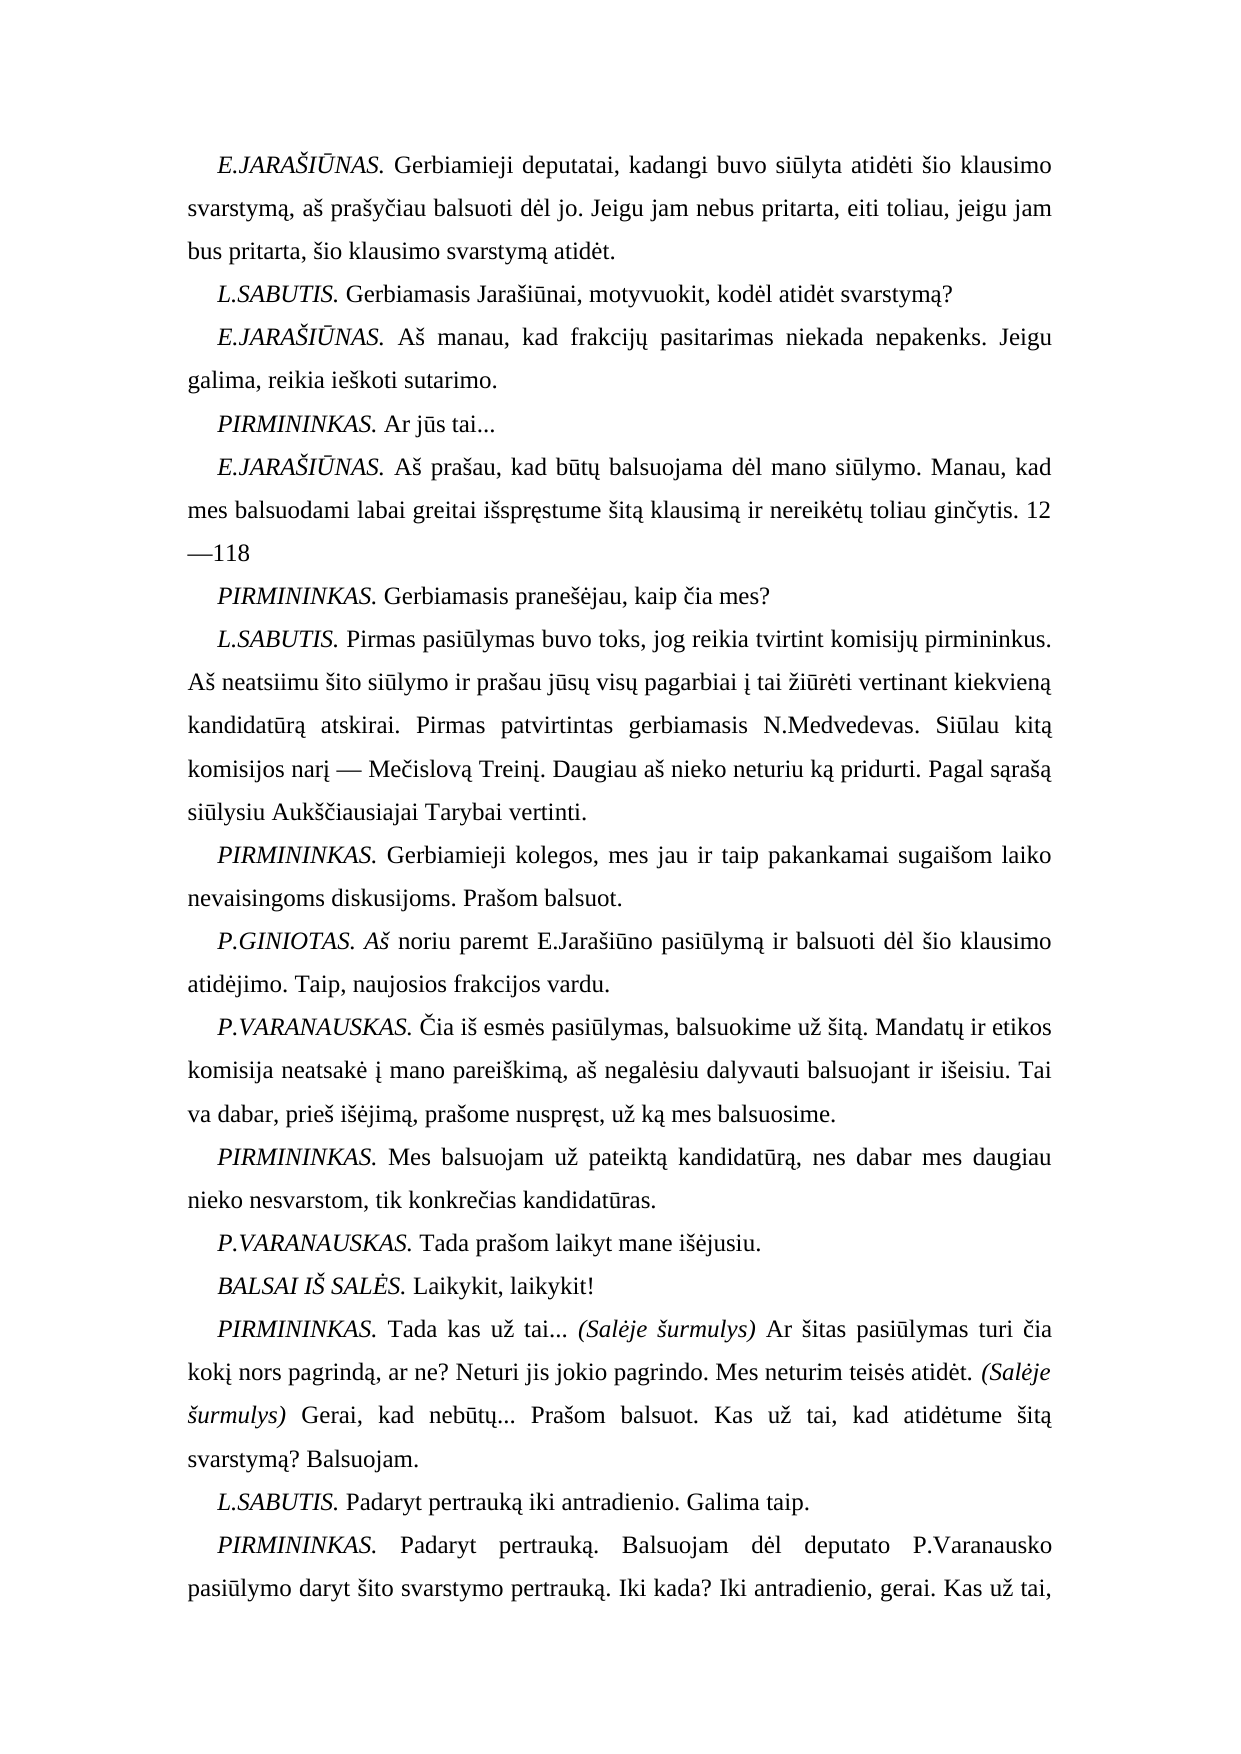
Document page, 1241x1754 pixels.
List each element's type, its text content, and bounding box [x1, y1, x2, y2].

text PIRMININKAS. Mes balsuojam už pateiktą kandidatūrą, nes dabar mes daugiau nieko nesvarstom, tik konkrečias kandidatūras. [187, 1142, 1053, 1214]
text P.VARANAUSKAS. Tada prašom laikyt mane išėjusiu. [187, 1228, 1053, 1257]
text E.JARAŠIŪNAS. Gerbiamieji deputatai, kadangi buvo siūlyta atidėti šio klausimo svarstymą, aš prašyčiau balsuoti dėl jo. Jeigu jam nebus pritarta, eiti toliau, jeigu jam bus pritarta, šio klausimo svarstymą atidėt. [187, 150, 1053, 265]
text E.JARAŠIŪNAS. Aš manau, kad frakcijų pasitarimas niekada nepakenks. Jeigu galima, reikia ieškoti sutarimo. [187, 322, 1053, 394]
text PIRMININKAS. Ar jūs tai... [187, 409, 1053, 437]
text PIRMININKAS. Padaryt pertrauką. Balsuojam dėl deputato P.Varanausko pasiūlymo daryt šito svarstymo pertrauką. Iki kada? Iki antradienio, gerai. Kas už tai, [187, 1530, 1053, 1602]
text L.SABUTIS. Padaryt pertrauką iki antradienio. Galima taip. [187, 1487, 1053, 1516]
text P.VARANAUSKAS. Čia iš esmės pasiūlymas, balsuokime už šitą. Mandatų ir etikos komisija neatsakė į mano pareiškimą, aš negalėsiu dalyvauti balsuojant ir išeisiu. Tai va dabar, prieš išėjimą, prašome nuspręst, už ką mes balsuosime. [187, 1012, 1053, 1127]
text E.JARAŠIŪNAS. Aš prašau, kad būtų balsuojama dėl mano siūlymo. Manau, kad mes balsuodami labai greitai išspręstume šitą klausimą ir nereikėtų toliau ginčytis. 12—118 [187, 452, 1053, 567]
text PIRMININKAS. Tada kas už tai... (Salėje šurmulys) Ar šitas pasiūlymas turi čia kokį nors pagrindą, ar ne? Neturi jis jokio pagrindo. Mes neturim teisės atidėt. (Salėje šurmulys) Gerai, kad nebūtų... Prašom balsuot. Kas už tai, kad atidėtume šitą svarstymą? Balsuojam. [187, 1314, 1053, 1472]
text PIRMININKAS. Gerbiamieji kolegos, mes jau ir taip pakankamai sugaišom laiko nevaisingoms diskusijoms. Prašom balsuot. [187, 840, 1053, 912]
text P.GINIOTAS. Aš noriu paremt E.Jarašiūno pasiūlymą ir balsuoti dėl šio klausimo atidėjimo. Taip, naujosios frakcijos vardu. [187, 926, 1053, 998]
text PIRMININKAS. Gerbiamasis pranešėjau, kaip čia mes? [187, 581, 1053, 610]
text L.SABUTIS. Pirmas pasiūlymas buvo toks, jog reikia tvirtint komisijų pirmininkus. Aš neatsiimu šito siūlymo ir prašau jūsų visų pagarbiai į tai žiūrėti vertinant kiekvieną kandidatūrą atskirai. Pirmas patvirtintas gerbiamasis N.Medvedevas. Siūlau kitą komisijos narį — Mečislovą Treinį. Daugiau aš nieko neturiu ką pridurti. Pagal sąrašą siūlysiu Aukščiausiajai Tarybai vertinti. [187, 624, 1053, 826]
text BALSAI IŠ SALĖS. Laikykit, laikykit! [187, 1271, 1053, 1300]
text L.SABUTIS. Gerbiamasis Jarašiūnai, motyvuokit, kodėl atidėt svarstymą? [187, 279, 1053, 308]
